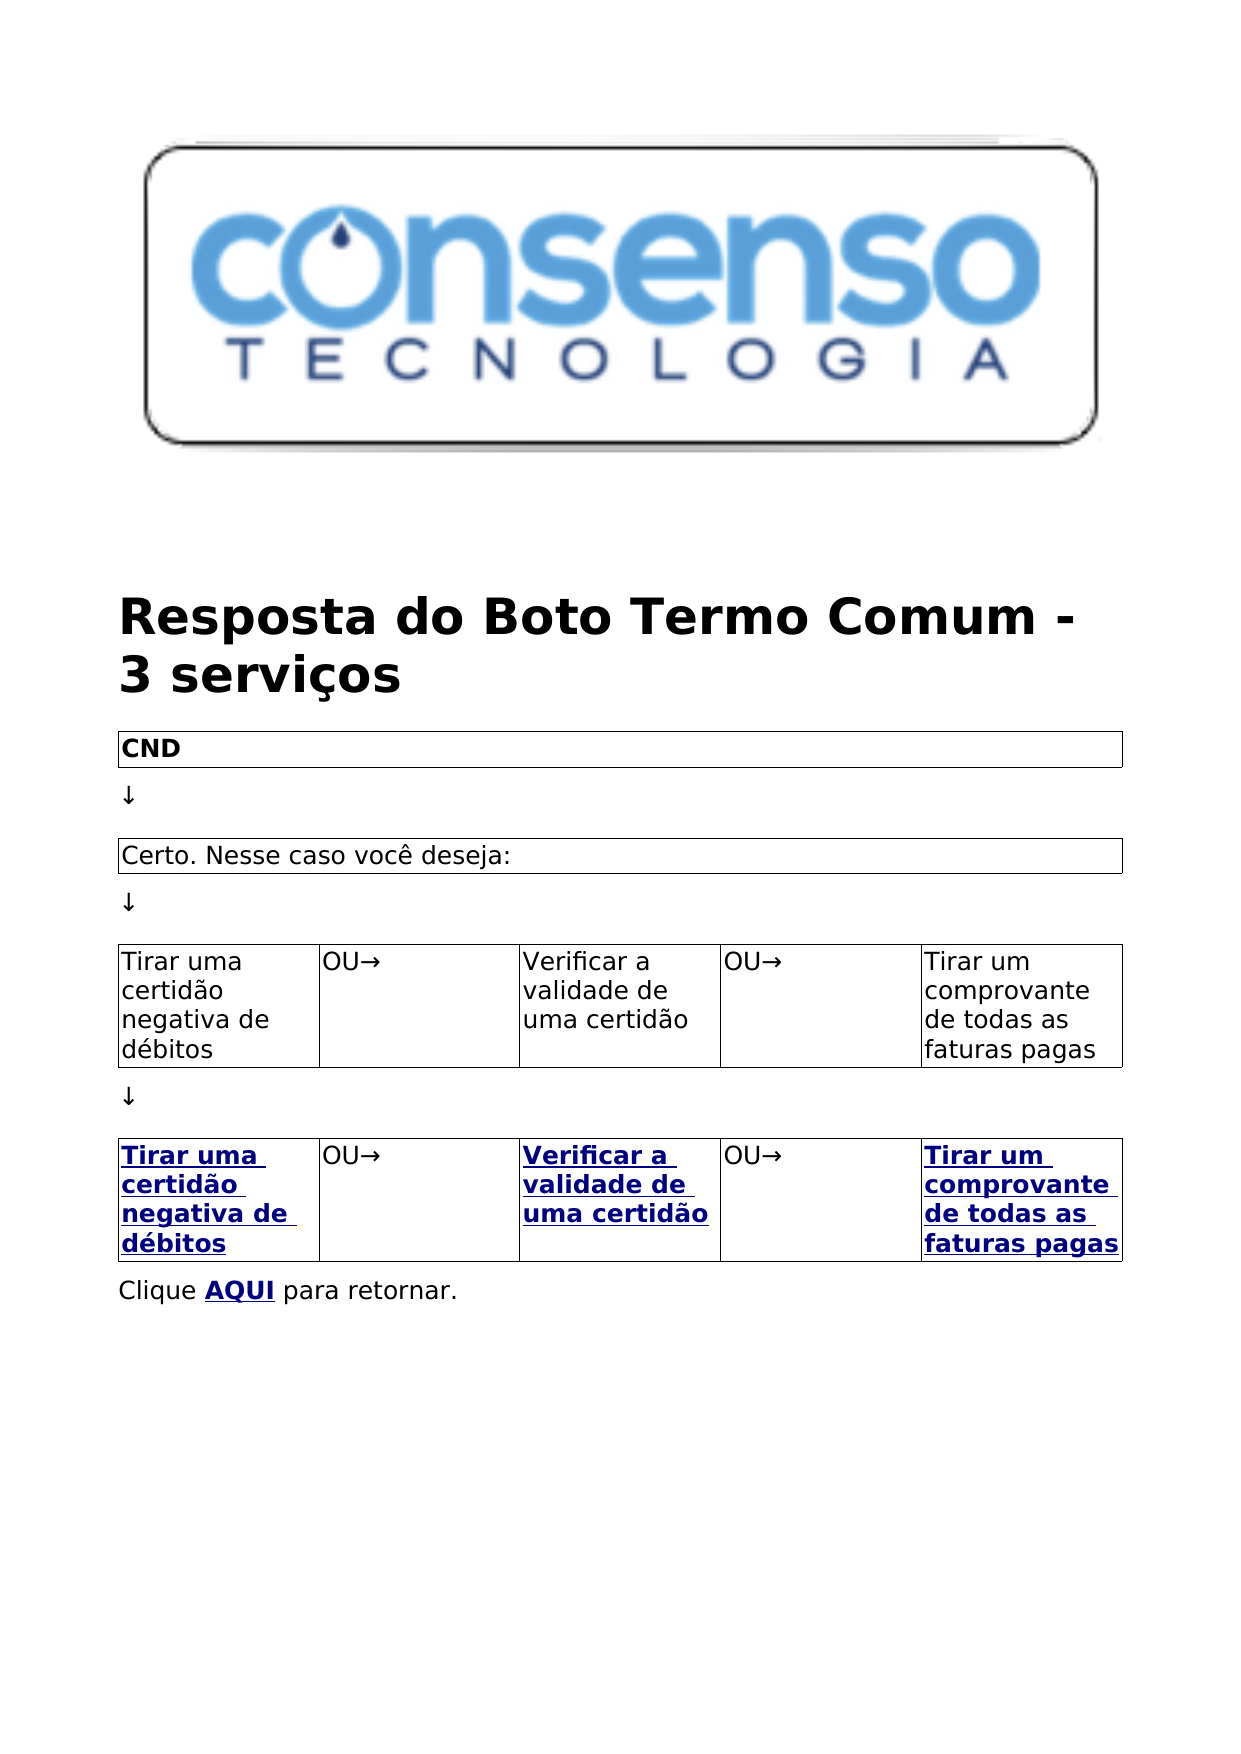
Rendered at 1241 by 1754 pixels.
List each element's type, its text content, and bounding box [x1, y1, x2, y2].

table_header Verificar a validade de uma certidão [520, 1139, 720, 1261]
picture [118, 130, 1123, 480]
text Clique AQUI para retornar. [118, 1276, 1122, 1305]
table_header Certo. Nesse caso você deseja: [119, 839, 1122, 873]
text ↓ [118, 781, 1122, 811]
table_header Tirar um comprovante de todas as faturas pagas [922, 945, 1122, 1067]
table_header CND [119, 732, 1122, 767]
table_header OU→ [320, 945, 519, 1067]
table_header OU→ [320, 1139, 519, 1261]
subtitle Resposta do Boto Termo Comum - 3 serviços [118, 588, 1122, 704]
table_header Verificar a validade de uma certidão [520, 945, 720, 1067]
table_header Tirar um comprovante de todas as faturas pagas [922, 1139, 1122, 1261]
table_header OU→ [721, 945, 921, 1067]
table_header Tirar uma certidão negativa de débitos [119, 1139, 319, 1261]
table_header OU→ [721, 1139, 921, 1261]
table_header Tirar uma certidão negativa de débitos [119, 945, 319, 1067]
text ↓ [118, 1082, 1122, 1111]
text ↓ [118, 888, 1122, 917]
